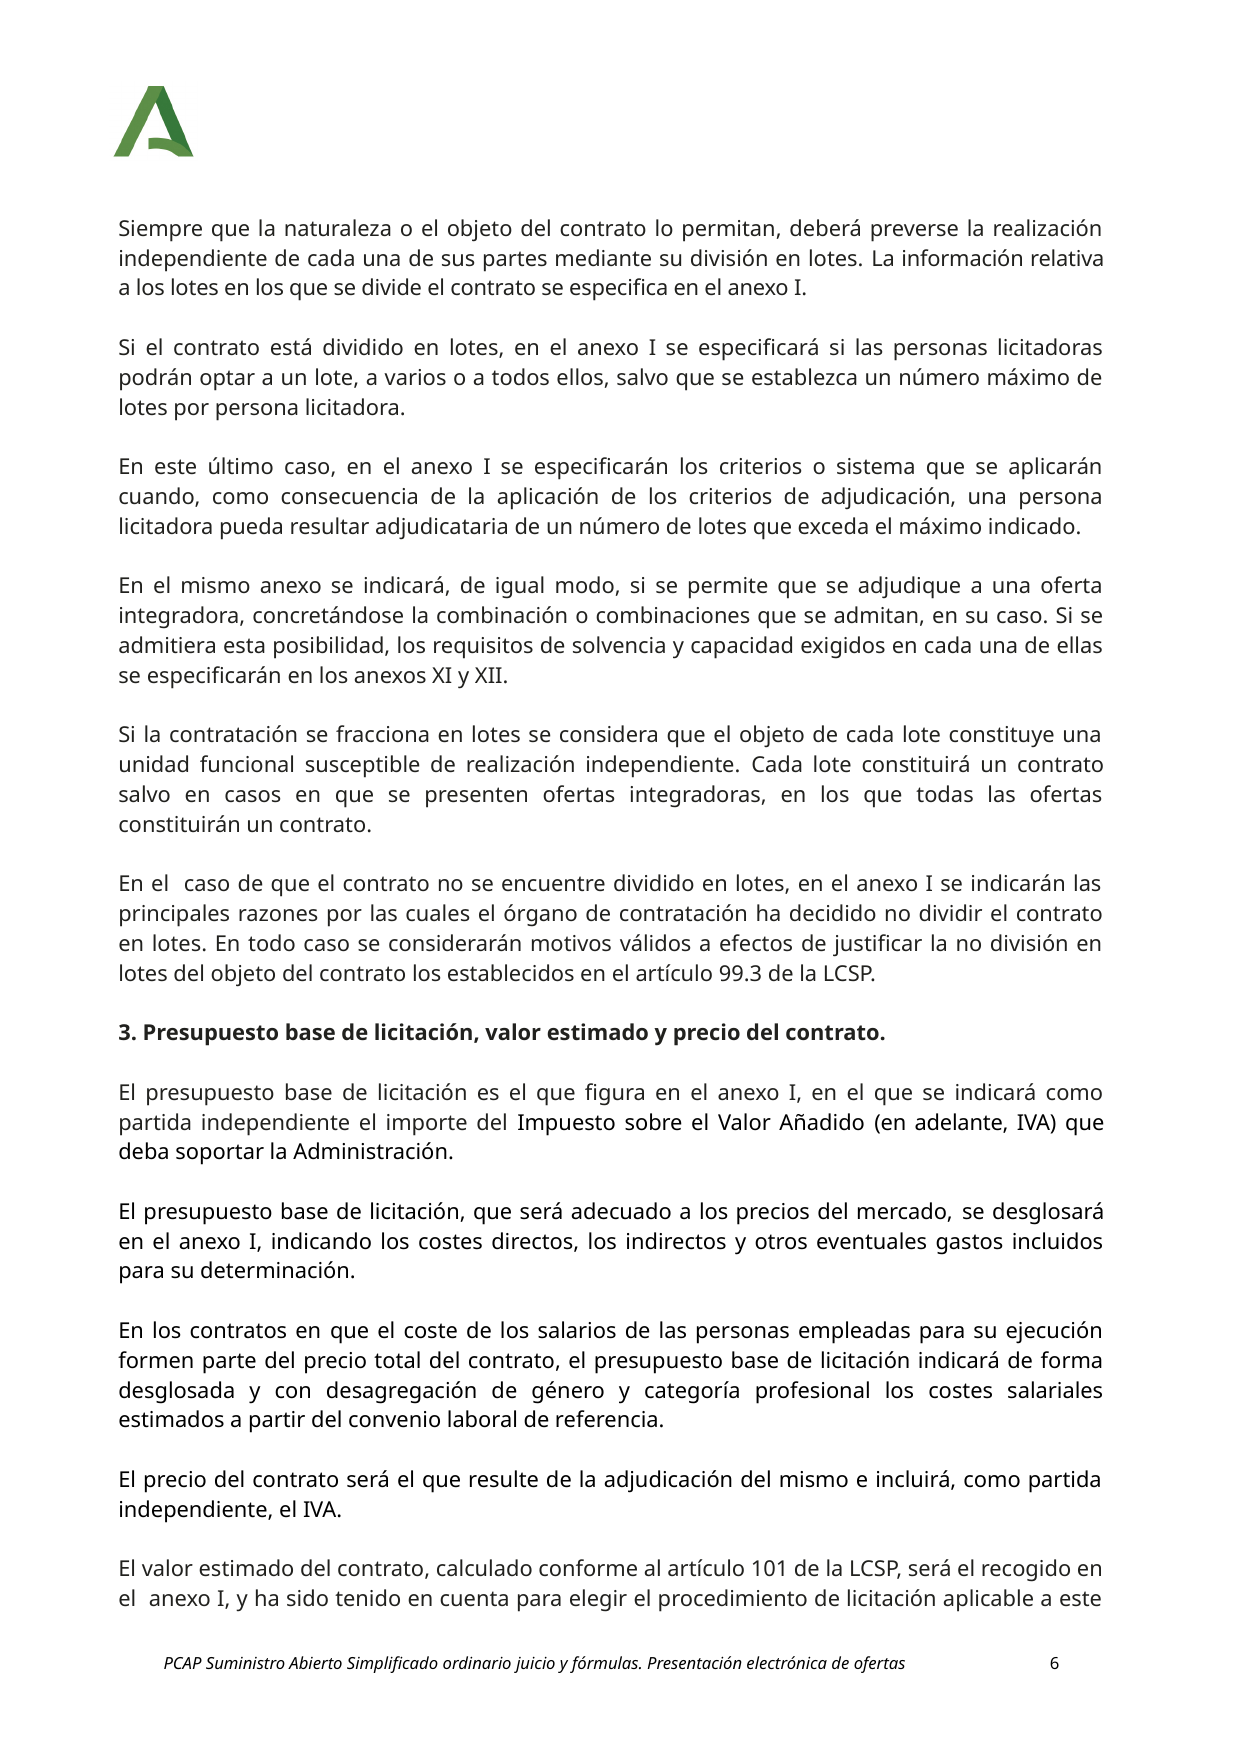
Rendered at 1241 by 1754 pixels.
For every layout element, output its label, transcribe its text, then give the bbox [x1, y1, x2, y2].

text Si la contratación se fracciona en lotes se considera que el objeto de cada lote constituye una unidad funcional susceptible de realización independiente. Cada lote constituirá un contrato salvo en casos en que se presenten ofertas integradoras, en los que todas las ofertas constituirán un contrato. [118, 719, 1104, 838]
text El precio del contrato será el que resulte de la adjudicación del mismo e incluirá, como partida independiente, el IVA. [118, 1464, 1104, 1523]
text En los contratos en que el coste de los salarios de las personas empleadas para su ejecución formen parte del precio total del contrato, el presupuesto base de licitación indicará de forma desglosada y con desagregación de género y categoría profesional los costes salariales estimados a partir del convenio laboral de referencia. [118, 1315, 1104, 1434]
text En el caso de que el contrato no se encuentre dividido en lotes, en el anexo I se indicarán las principales razones por las cuales el órgano de contratación ha decidido no dividir el contrato en lotes. En todo caso se considerarán motivos válidos a efectos de justificar la no división en lotes del objeto del contrato los establecidos en el artículo 99.3 de la LCSP. [118, 868, 1104, 987]
picture [109, 81, 198, 161]
text El valor estimado del contrato, calculado conforme al artículo 101 de la LCSP, será el recogido en el anexo I, y ha sido tenido en cuenta para elegir el procedimiento de licitación aplicable a este [118, 1553, 1104, 1613]
text El presupuesto base de licitación, que será adecuado a los precios del mercado, se desglosará en el anexo I, indicando los costes directos, los indirectos y otros eventuales gastos incluidos para su determinación. [118, 1196, 1104, 1285]
text Siempre que la naturaleza o el objeto del contrato lo permitan, deberá preverse la realización independiente de cada una de sus partes mediante su división en lotes. La información relativa a los lotes en los que se divide el contrato se especifica en el anexo I. [118, 213, 1104, 302]
text El presupuesto base de licitación es el que figura en el anexo I, en el que se indicará como partida independiente el importe del Impuesto sobre el Valor Añadido (en adelante, IVA) que deba soportar la Administración. [118, 1077, 1104, 1166]
text En este último caso, en el anexo I se especificarán los criterios o sistema que se aplicarán cuando, como consecuencia de la aplicación de los criterios de adjudicación, una persona licitadora pueda resultar adjudicataria de un número de lotes que exceda el máximo indicado. [118, 451, 1104, 540]
text 3. Presupuesto base de licitación, valor estimado y precio del contrato. [118, 1017, 1104, 1047]
text En el mismo anexo se indicará, de igual modo, si se permite que se adjudique a una oferta integradora, concretándose la combinación o combinaciones que se admitan, en su caso. Si se admitiera esta posibilidad, los requisitos de solvencia y capacidad exigidos en cada una de ellas se especificarán en los anexos XI y XII. [118, 570, 1104, 689]
text Si el contrato está dividido en lotes, en el anexo I se especificará si las personas licitadoras podrán optar a un lote, a varios o a todos ellos, salvo que se establezca un número máximo de lotes por persona licitadora. [118, 332, 1104, 421]
